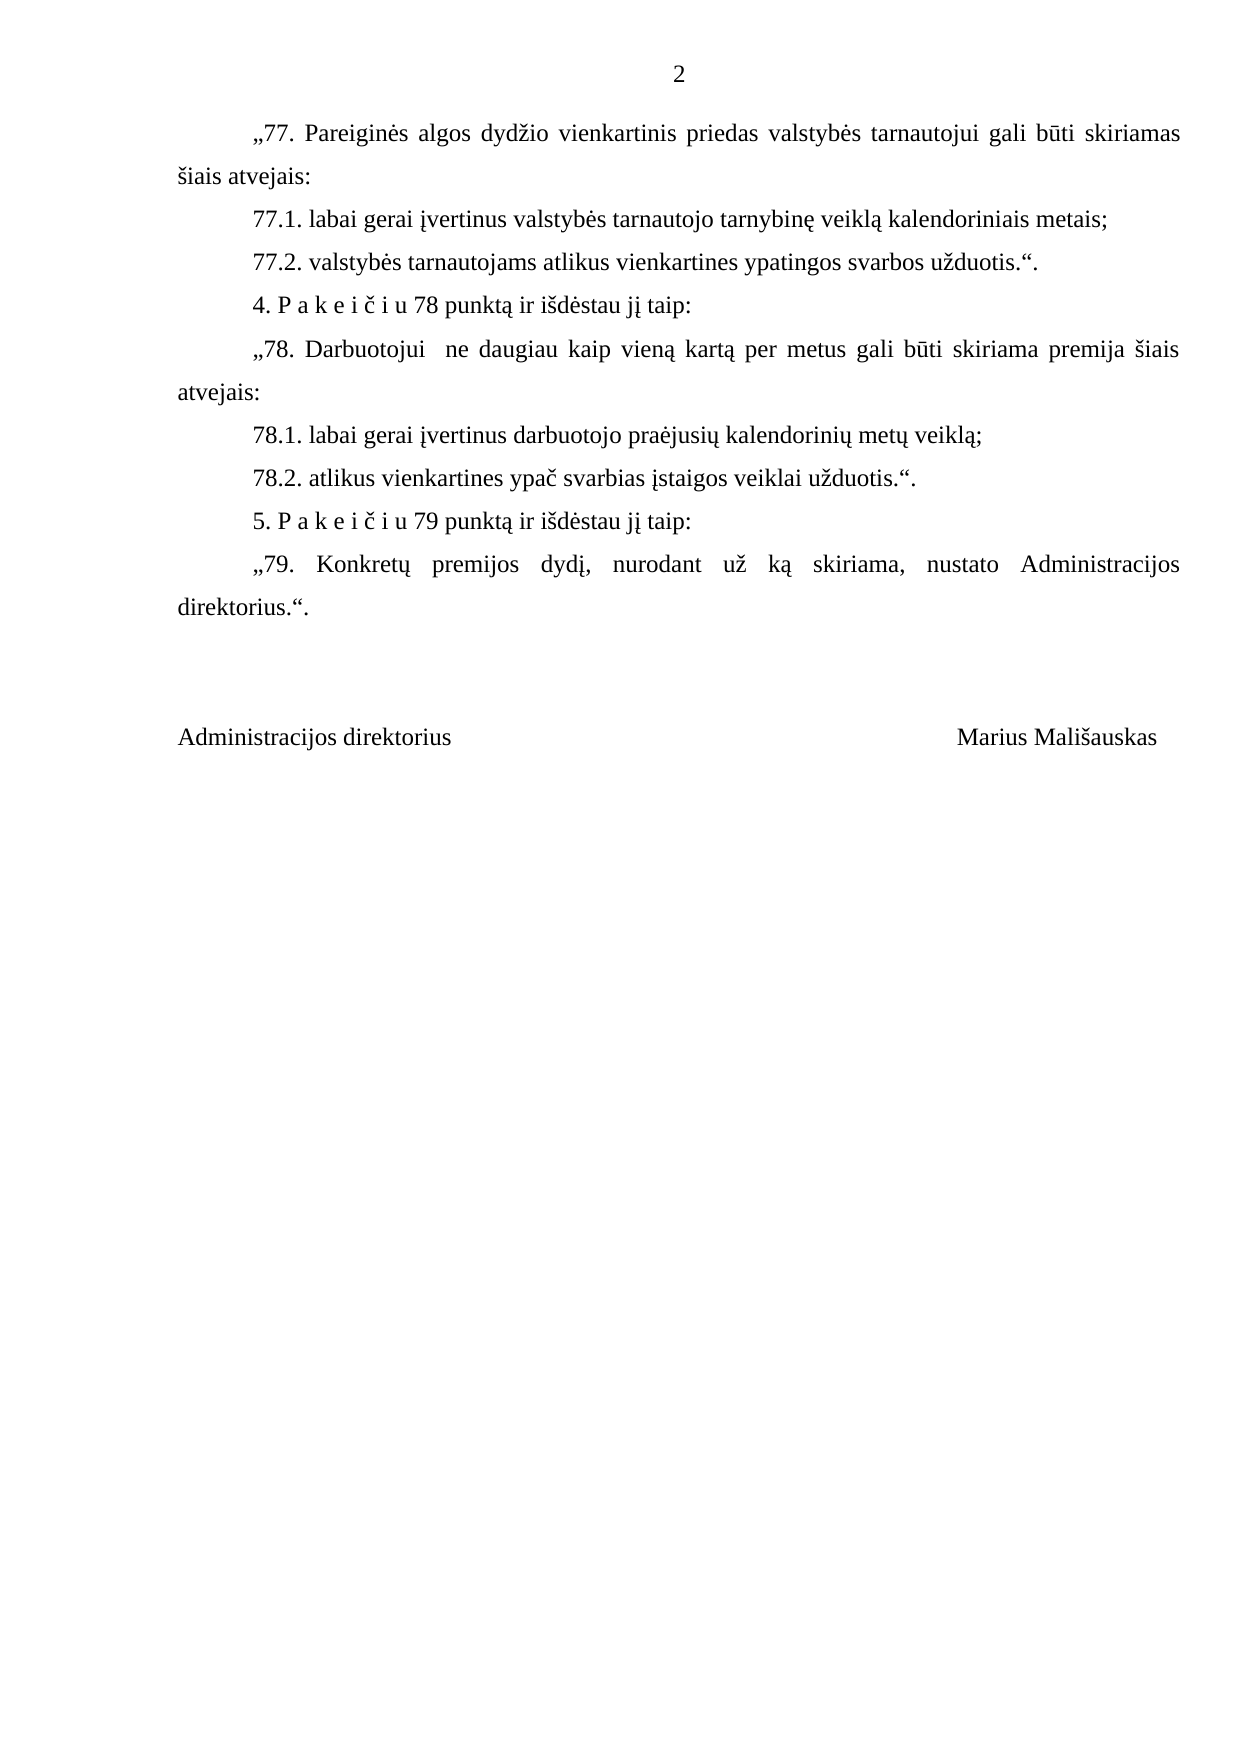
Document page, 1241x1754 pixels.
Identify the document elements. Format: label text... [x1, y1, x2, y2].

text 4. P a k e i č i u 78 punktą ir išdėstau jį taip: [177, 291, 1181, 319]
text 5. P a k e i č i u 79 punktą ir išdėstau jį taip: [177, 506, 1181, 535]
text „78. Darbuotojui ne daugiau kaip vieną kartą per metus gali būti skiriama premija šiais atvejais: [177, 334, 1181, 406]
text 78.1. labai gerai įvertinus darbuotojo praėjusių kalendorinių metų veiklą; [177, 420, 1181, 449]
text „79. Konkretų premijos dydį, nurodant už ką skiriama, nustato Administracijos direktorius.“. [177, 549, 1181, 621]
text „77. Pareiginės algos dydžio vienkartinis priedas valstybės tarnautojui gali būti skiriamas šiais atvejais: [177, 118, 1181, 190]
text 78.2. atlikus vienkartines ypač svarbias įstaigos veiklai užduotis.“. [177, 463, 1181, 492]
text Administracijos direktorius Marius Mališauskas [177, 722, 1181, 751]
text 77.2. valstybės tarnautojams atlikus vienkartines ypatingos svarbos užduotis.“. [177, 247, 1181, 276]
text 77.1. labai gerai įvertinus valstybės tarnautojo tarnybinę veiklą kalendoriniais metais; [177, 204, 1181, 233]
